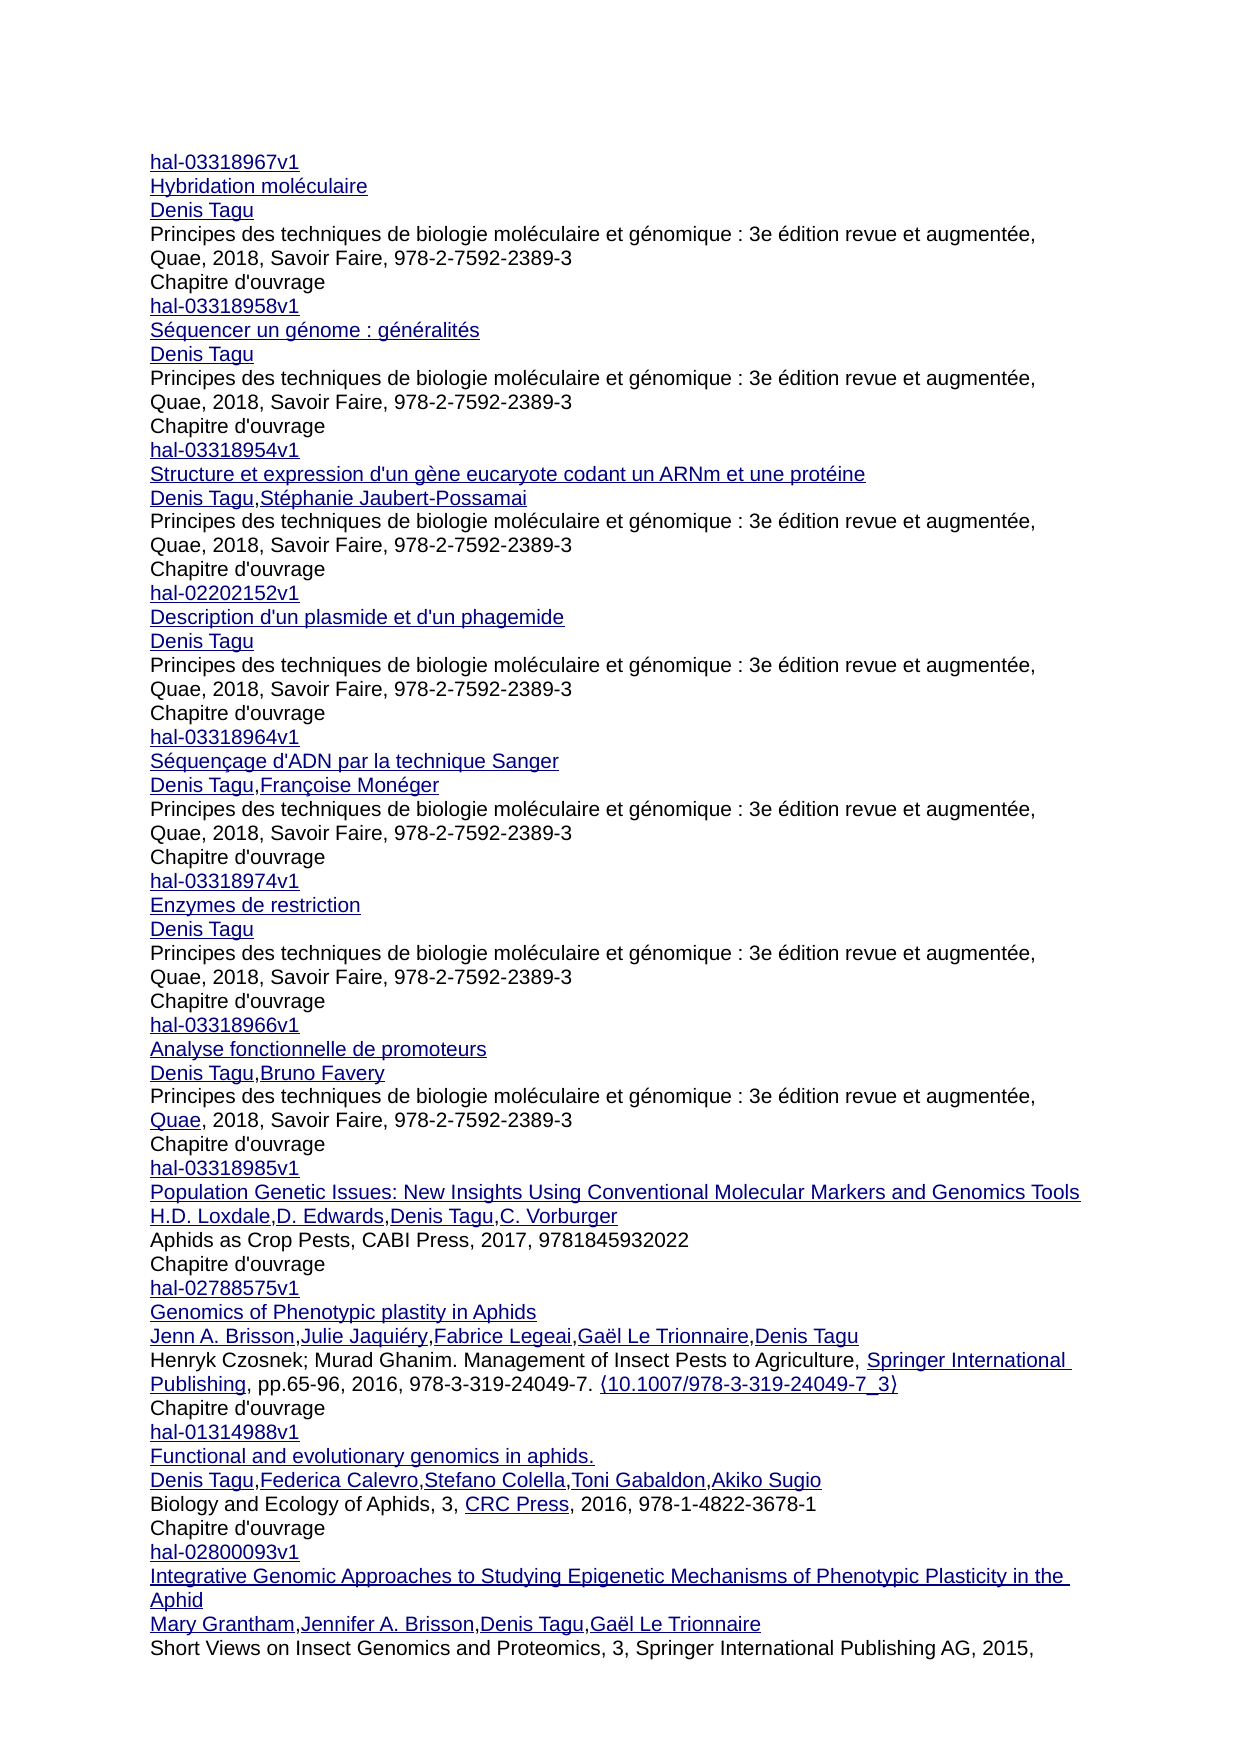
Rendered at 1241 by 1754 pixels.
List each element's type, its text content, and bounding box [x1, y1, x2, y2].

table_cell Séquencer un génome : généralités Denis Tagu Principes des techniques de biologie moléculaire et génomique : 3e édition revue et augmentée, Quae, 2018, Savoir Faire, 978-2-7592-2389-3 Chapitre d'ouvrage hal-03318954v1 [150, 318, 1090, 461]
table_cell Genomics of Phenotypic plastity in Aphids Jenn A. Brisson,Julie Jaquiéry,Fabrice Legeai,Gaël Le Trionnaire,Denis Tagu Henryk Czosnek; Murad Ghanim. Management of Insect Pests to Agriculture, Springer International Publishing, pp.65-96, 2016, 978-3-319-24049-7. ⟨10.1007/978-3-319-24049-7_3⟩ Chapitre d'ouvrage hal-01314988v1 [150, 1300, 1090, 1444]
table_cell Séquençage d'ADN par la technique Sanger Denis Tagu,Françoise Monéger Principes des techniques de biologie moléculaire et génomique : 3e édition revue et augmentée, Quae, 2018, Savoir Faire, 978-2-7592-2389-3 Chapitre d'ouvrage hal-03318974v1 [150, 749, 1090, 893]
table_cell Enzymes de restriction Denis Tagu Principes des techniques de biologie moléculaire et génomique : 3e édition revue et augmentée, Quae, 2018, Savoir Faire, 978-2-7592-2389-3 Chapitre d'ouvrage hal-03318966v1 [150, 893, 1090, 1036]
table_cell Population Genetic Issues: New Insights Using Conventional Molecular Markers and Genomics Tools H.D. Loxdale,D. Edwards,Denis Tagu,C. Vorburger Aphids as Crop Pests, CABI Press, 2017, 9781845932022 Chapitre d'ouvrage hal-02788575v1 [150, 1180, 1090, 1300]
table_cell Integrative Genomic Approaches to Studying Epigenetic Mechanisms of Phenotypic Plasticity in the Aphid Mary Grantham,Jennifer A. Brisson,Denis Tagu,Gaël Le Trionnaire Short Views on Insect Genomics and Proteomics, 3, Springer International Publishing AG, 2015, [150, 1564, 1090, 1659]
table_cell Description d'un plasmide et d'un phagemide Denis Tagu Principes des techniques de biologie moléculaire et génomique : 3e édition revue et augmentée, Quae, 2018, Savoir Faire, 978-2-7592-2389-3 Chapitre d'ouvrage hal-03318964v1 [150, 605, 1090, 749]
table_cell Functional and evolutionary genomics in aphids. Denis Tagu,Federica Calevro,Stefano Colella,Toni Gabaldon,Akiko Sugio Biology and Ecology of Aphids, 3, CRC Press, 2016, 978-1-4822-3678-1 Chapitre d'ouvrage hal-02800093v1 [150, 1444, 1090, 1563]
table_cell Analyse fonctionnelle de promoteurs Denis Tagu,Bruno Favery Principes des techniques de biologie moléculaire et génomique : 3e édition revue et augmentée, Quae, 2018, Savoir Faire, 978-2-7592-2389-3 Chapitre d'ouvrage hal-03318985v1 [150, 1036, 1090, 1180]
table_cell Hybridation moléculaire Denis Tagu Principes des techniques de biologie moléculaire et génomique : 3e édition revue et augmentée, Quae, 2018, Savoir Faire, 978-2-7592-2389-3 Chapitre d'ouvrage hal-03318958v1 [150, 174, 1090, 318]
table_cell Structure et expression d'un gène eucaryote codant un ARNm et une protéine Denis Tagu,Stéphanie Jaubert-Possamai Principes des techniques de biologie moléculaire et génomique : 3e édition revue et augmentée, Quae, 2018, Savoir Faire, 978-2-7592-2389-3 Chapitre d'ouvrage hal-02202152v1 [150, 461, 1090, 605]
table_cell hal-03318967v1 [150, 150, 1090, 174]
